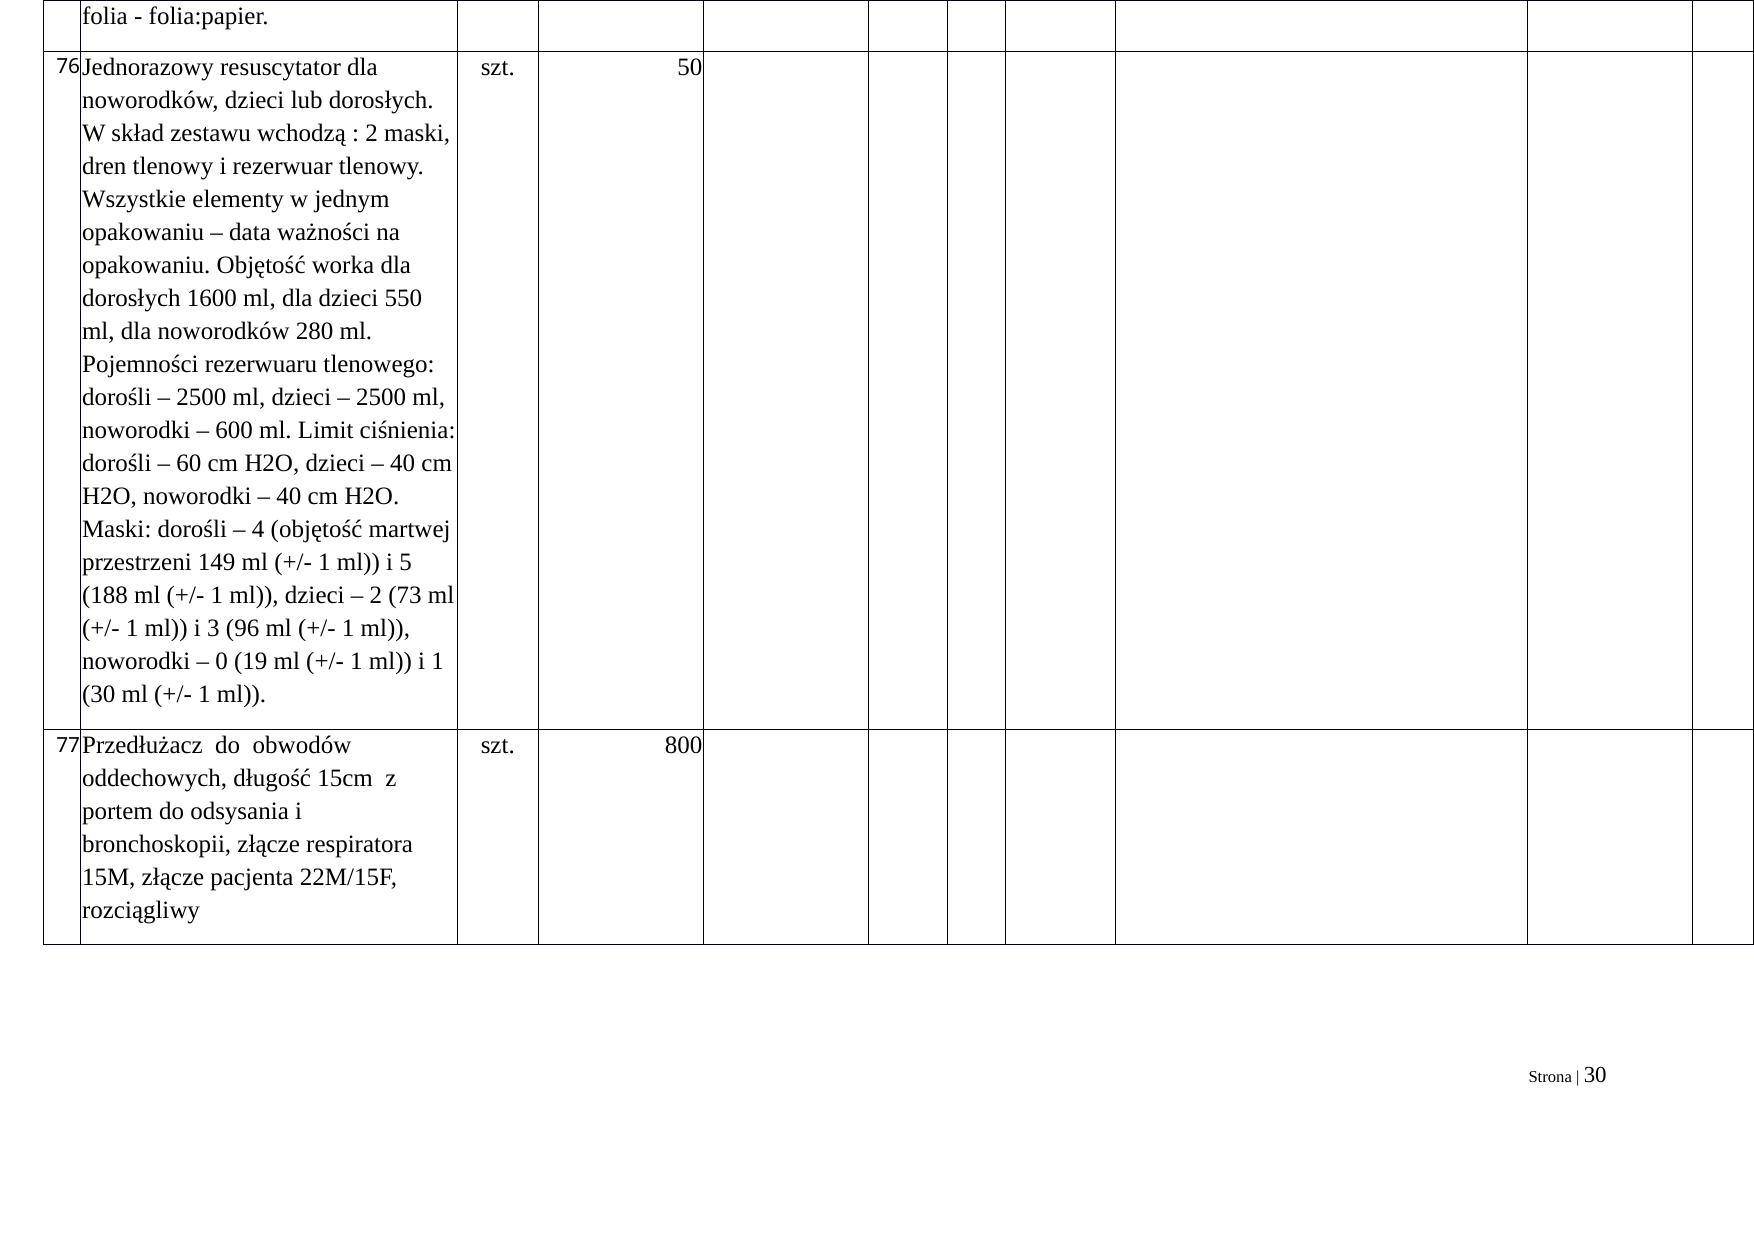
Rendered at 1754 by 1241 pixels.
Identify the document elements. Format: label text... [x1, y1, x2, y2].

table_cell [704, 730, 868, 944]
table_cell szt. [458, 730, 538, 944]
table_cell [948, 730, 1005, 944]
table_cell Przedłużacz do obwodów oddechowych, długość 15cm z portem do odsysania i bronchoskopii, złącze respiratora 15M, złącze pacjenta 22M/15F, rozciągliwy [81, 730, 457, 944]
table_cell folia - folia:papier. [81, 1, 457, 51]
table_cell [869, 52, 947, 729]
table_cell [948, 1, 1005, 51]
table_cell [1116, 1, 1527, 51]
table_cell 50 [539, 52, 703, 729]
table_cell [1528, 1, 1692, 51]
table_cell [869, 1, 947, 51]
table_cell Jednorazowy resuscytator dla noworodków, dzieci lub dorosłych. W skład zestawu wchodzą : 2 maski, dren tlenowy i rezerwuar tlenowy. Wszystkie elementy w jednym opakowaniu – data ważności na opakowaniu. Objętość worka dla dorosłych 1600 ml, dla dzieci 550 ml, dla noworodków 280 ml. Pojemności rezerwuaru tlenowego: dorośli – 2500 ml, dzieci – 2500 ml, noworodki – 600 ml. Limit ciśnienia: dorośli – 60 cm H2O, dzieci – 40 cm H2O, noworodki – 40 cm H2O. Maski: dorośli – 4 (objętość martwej przestrzeni 149 ml (+/- 1 ml)) i 5 (188 ml (+/- 1 ml)), dzieci – 2 (73 ml (+/- 1 ml)) i 3 (96 ml (+/- 1 ml)), noworodki – 0 (19 ml (+/- 1 ml)) i 1 (30 ml (+/- 1 ml)). [81, 52, 457, 729]
table_cell [44, 1, 80, 51]
table_cell [539, 1, 703, 51]
table_cell [1693, 730, 1753, 944]
table_cell [704, 52, 868, 729]
table_cell [1006, 1, 1115, 51]
table_cell [458, 1, 538, 51]
table_cell [704, 1, 868, 51]
table_cell [1006, 730, 1115, 944]
table_cell [1116, 52, 1527, 729]
table_cell szt. [458, 52, 538, 729]
table_cell [1528, 730, 1692, 944]
table_cell [869, 730, 947, 944]
table_cell 76 [44, 52, 80, 729]
table_cell [1116, 730, 1527, 944]
table_cell [1528, 52, 1692, 729]
table_cell 77 [44, 730, 80, 944]
table_cell [1006, 52, 1115, 729]
table_cell 800 [539, 730, 703, 944]
table_cell [1693, 1, 1753, 51]
table_cell [1693, 52, 1753, 729]
table_cell [948, 52, 1005, 729]
